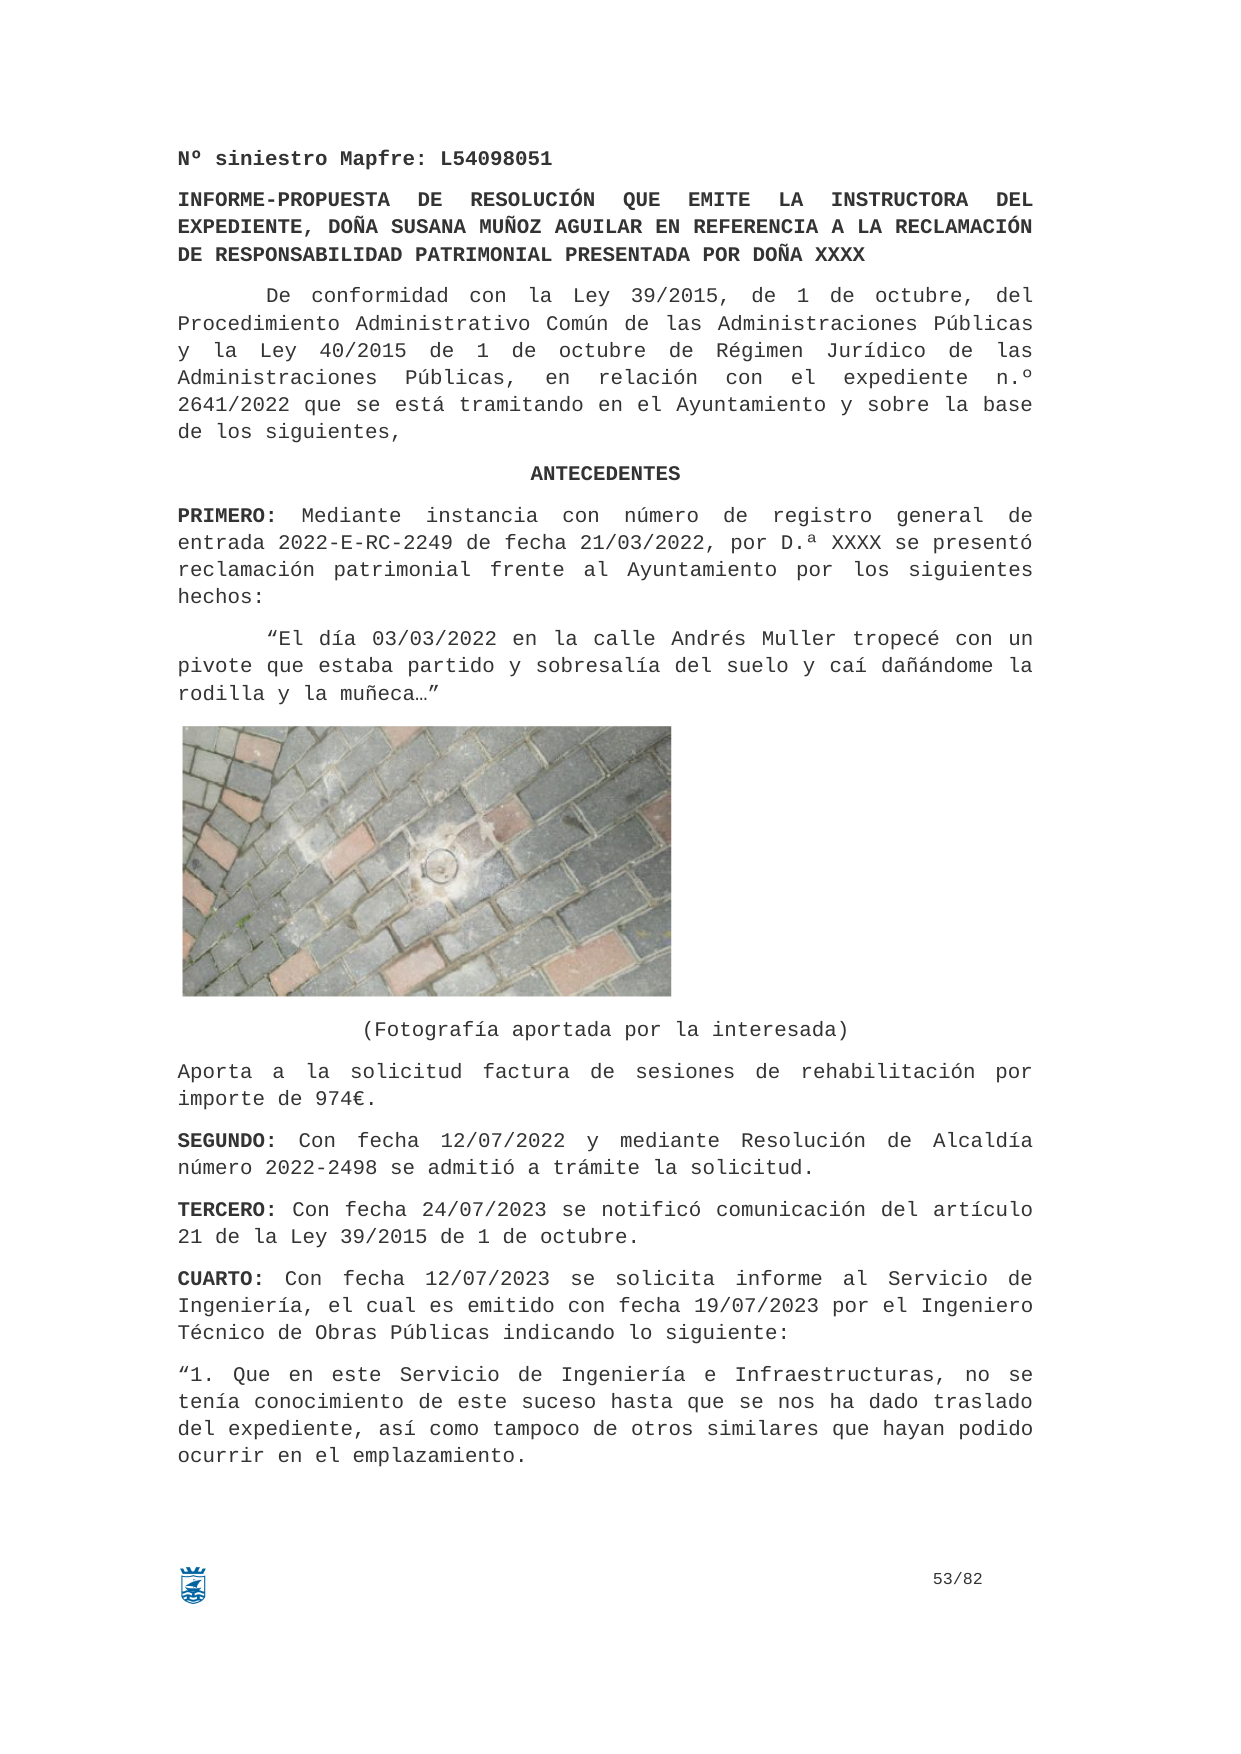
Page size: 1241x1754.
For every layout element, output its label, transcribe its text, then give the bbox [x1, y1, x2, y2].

text PRIMERO: Mediante instancia con número de registro general de entrada 2022-E-RC-2249 de fecha 21/03/2022, por D.ª XXXX se presentó reclamación patrimonial frente al Ayuntamiento por los siguientes hechos: [177, 505, 1033, 610]
text Nº siniestro Mapfre: L54098051 [177, 148, 1033, 171]
text “El día 03/03/2022 en la calle Andrés Muller tropecé con un pivote que estaba partido y sobresalía del suelo y caí dañándome la rodilla y la muñeca…” [177, 628, 1033, 706]
text De conformidad con la Ley 39/2015, de 1 de octubre, del Procedimiento Administrativo Común de las Administraciones Públicas y la Ley 40/2015 de 1 de octubre de Régimen Jurídico de las Administraciones Públicas, en relación con el expediente n.º 2641/2022 que se está tramitando en el Ayuntamiento y sobre la base de los siguientes, [177, 286, 1033, 445]
text ANTECEDENTES [177, 463, 1033, 487]
text “1. Que en este Servicio de Ingeniería e Infraestructuras, no se tenía conocimiento de este suceso hasta que se nos ha dado traslado del expediente, así como tampoco de otros similares que hayan podido ocurrir en el emplazamiento. [177, 1364, 1033, 1469]
text TERCERO: Con fecha 24/07/2023 se notificó comunicación del artículo 21 de la Ley 39/2015 de 1 de octubre. [177, 1198, 1033, 1249]
text INFORME-PROPUESTA DE RESOLUCIÓN QUE EMITE LA INSTRUCTORA DEL EXPEDIENTE, DOÑA SUSANA MUÑOZ AGUILAR EN REFERENCIA A LA RECLAMACIÓN DE RESPONSABILIDAD PATRIMONIAL PRESENTADA POR DOÑA XXXX [177, 189, 1033, 267]
text SEGUNDO: Con fecha 12/07/2022 y mediante Resolución de Alcaldía número 2022-2498 se admitió a trámite la solicitud. [177, 1129, 1033, 1180]
text Aporta a la solicitud factura de sesiones de rehabilitación por importe de 974€. [177, 1061, 1033, 1111]
text CUARTO: Con fecha 12/07/2023 se solicita informe al Servicio de Ingeniería, el cual es emitido con fecha 19/07/2023 por el Ingeniero Técnico de Obras Públicas indicando lo siguiente: [177, 1267, 1033, 1346]
picture [177, 1562, 208, 1607]
picture [177, 724, 678, 1001]
text (Fotografía aportada por la interesada) [177, 1019, 1033, 1042]
